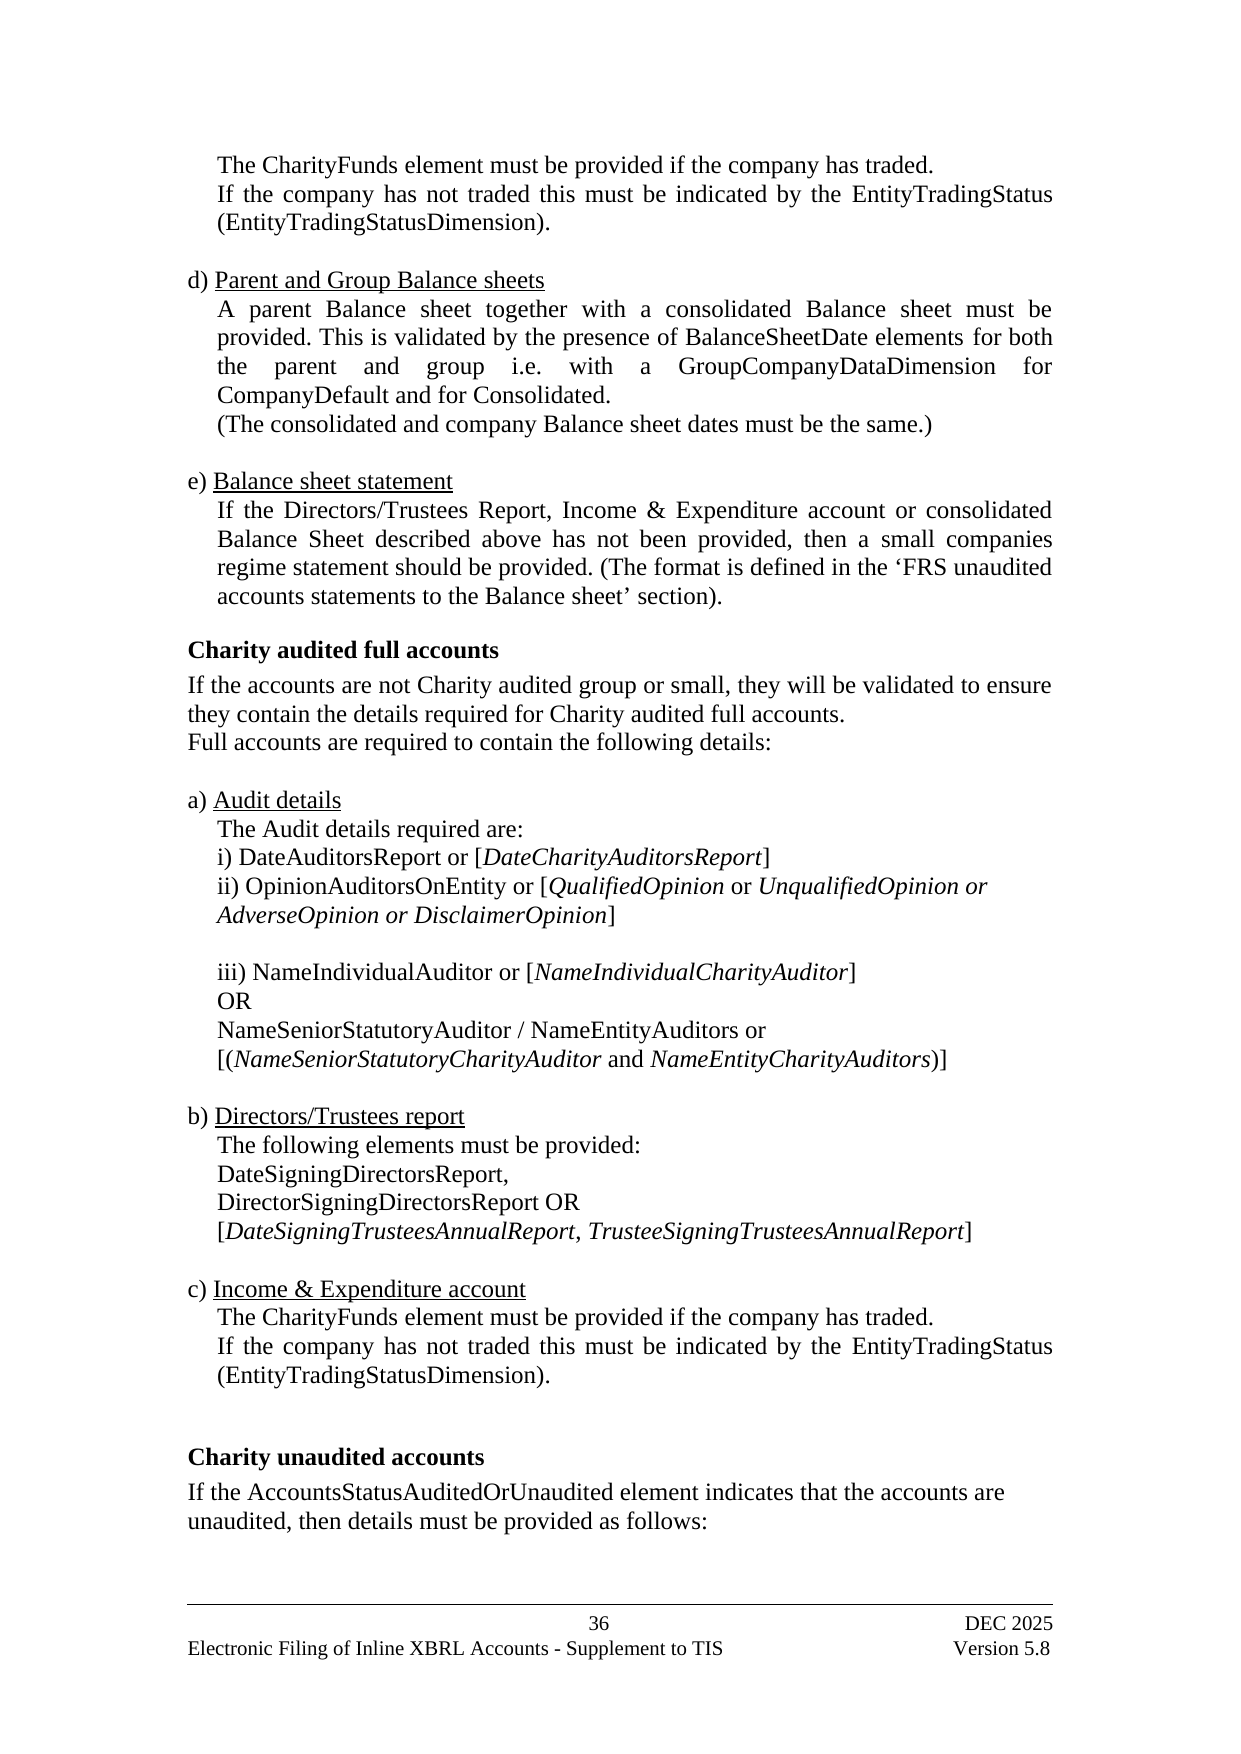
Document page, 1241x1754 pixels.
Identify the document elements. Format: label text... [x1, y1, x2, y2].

text If the company has not traded this must be indicated by the EntityTradingStatus (EntityTradingStatusDimension). [217, 179, 1053, 236]
text If the Directors/Trustees Report, Income & Expenditure account or consolidated Balance Sheet described above has not been provided, then a small companies regime statement should be provided. (The format is defined in the ‘FRS unaudited accounts statements to the Balance sheet’ section). [217, 495, 1053, 610]
text The CharityFunds element must be provided if the company has traded. [217, 1302, 1053, 1331]
text If the AccountsStatusAuditedOrUnaudited element indicates that the accounts are unaudited, then details must be provided as follows: [187, 1477, 1053, 1535]
text b) Directors/Trustees report [187, 1101, 1053, 1130]
text (The consolidated and company Balance sheet dates must be the same.) [217, 409, 1053, 437]
text [(NameSeniorStatutoryCharityAuditor and NameEntityCharityAuditors)] [217, 1044, 1053, 1072]
text ii) OpinionAuditorsOnEntity or [QualifiedOpinion or UnqualifiedOpinion or AdverseOpinion or DisclaimerOpinion] [217, 871, 1053, 929]
list Charity unaudited accounts [187, 1442, 1053, 1471]
text NameSeniorStatutoryAuditor / NameEntityAuditors or [217, 1015, 1053, 1044]
text The CharityFunds element must be provided if the company has traded. [217, 150, 1053, 179]
text The following elements must be provided: [217, 1130, 1053, 1159]
text The Audit details required are: [217, 814, 1053, 842]
text [DateSigningTrusteesAnnualReport, TrusteeSigningTrusteesAnnualReport] [217, 1216, 1053, 1245]
text e) Balance sheet statement [187, 466, 1053, 495]
text i) DateAuditorsReport or [DateCharityAuditorsReport] [217, 842, 1053, 871]
text If the accounts are not Charity audited group or small, they will be validated to ensure they contain the details required for Charity audited full accounts. [187, 670, 1053, 727]
text If the company has not traded this must be indicated by the EntityTradingStatus (EntityTradingStatusDimension). [217, 1331, 1053, 1389]
text DirectorSigningDirectorsReport OR [217, 1187, 1053, 1216]
text a) Audit details [187, 785, 1053, 814]
text c) Income & Expenditure account [187, 1274, 1053, 1302]
text Full accounts are required to contain the following details: [187, 727, 1053, 756]
text DateSigningDirectorsReport, [217, 1159, 1053, 1187]
text A parent Balance sheet together with a consolidated Balance sheet must be provided. This is validated by the presence of BalanceSheetDate elements for both the parent and group i.e. with a GroupCompanyDataDimension for CompanyDefault and for Consolidated. [217, 294, 1053, 409]
text d) Parent and Group Balance sheets [187, 265, 1053, 294]
text iii) NameIndividualAuditor or [NameIndividualCharityAuditor] [217, 957, 1053, 986]
list Charity audited full accounts [187, 635, 1053, 664]
text OR [217, 986, 1053, 1015]
